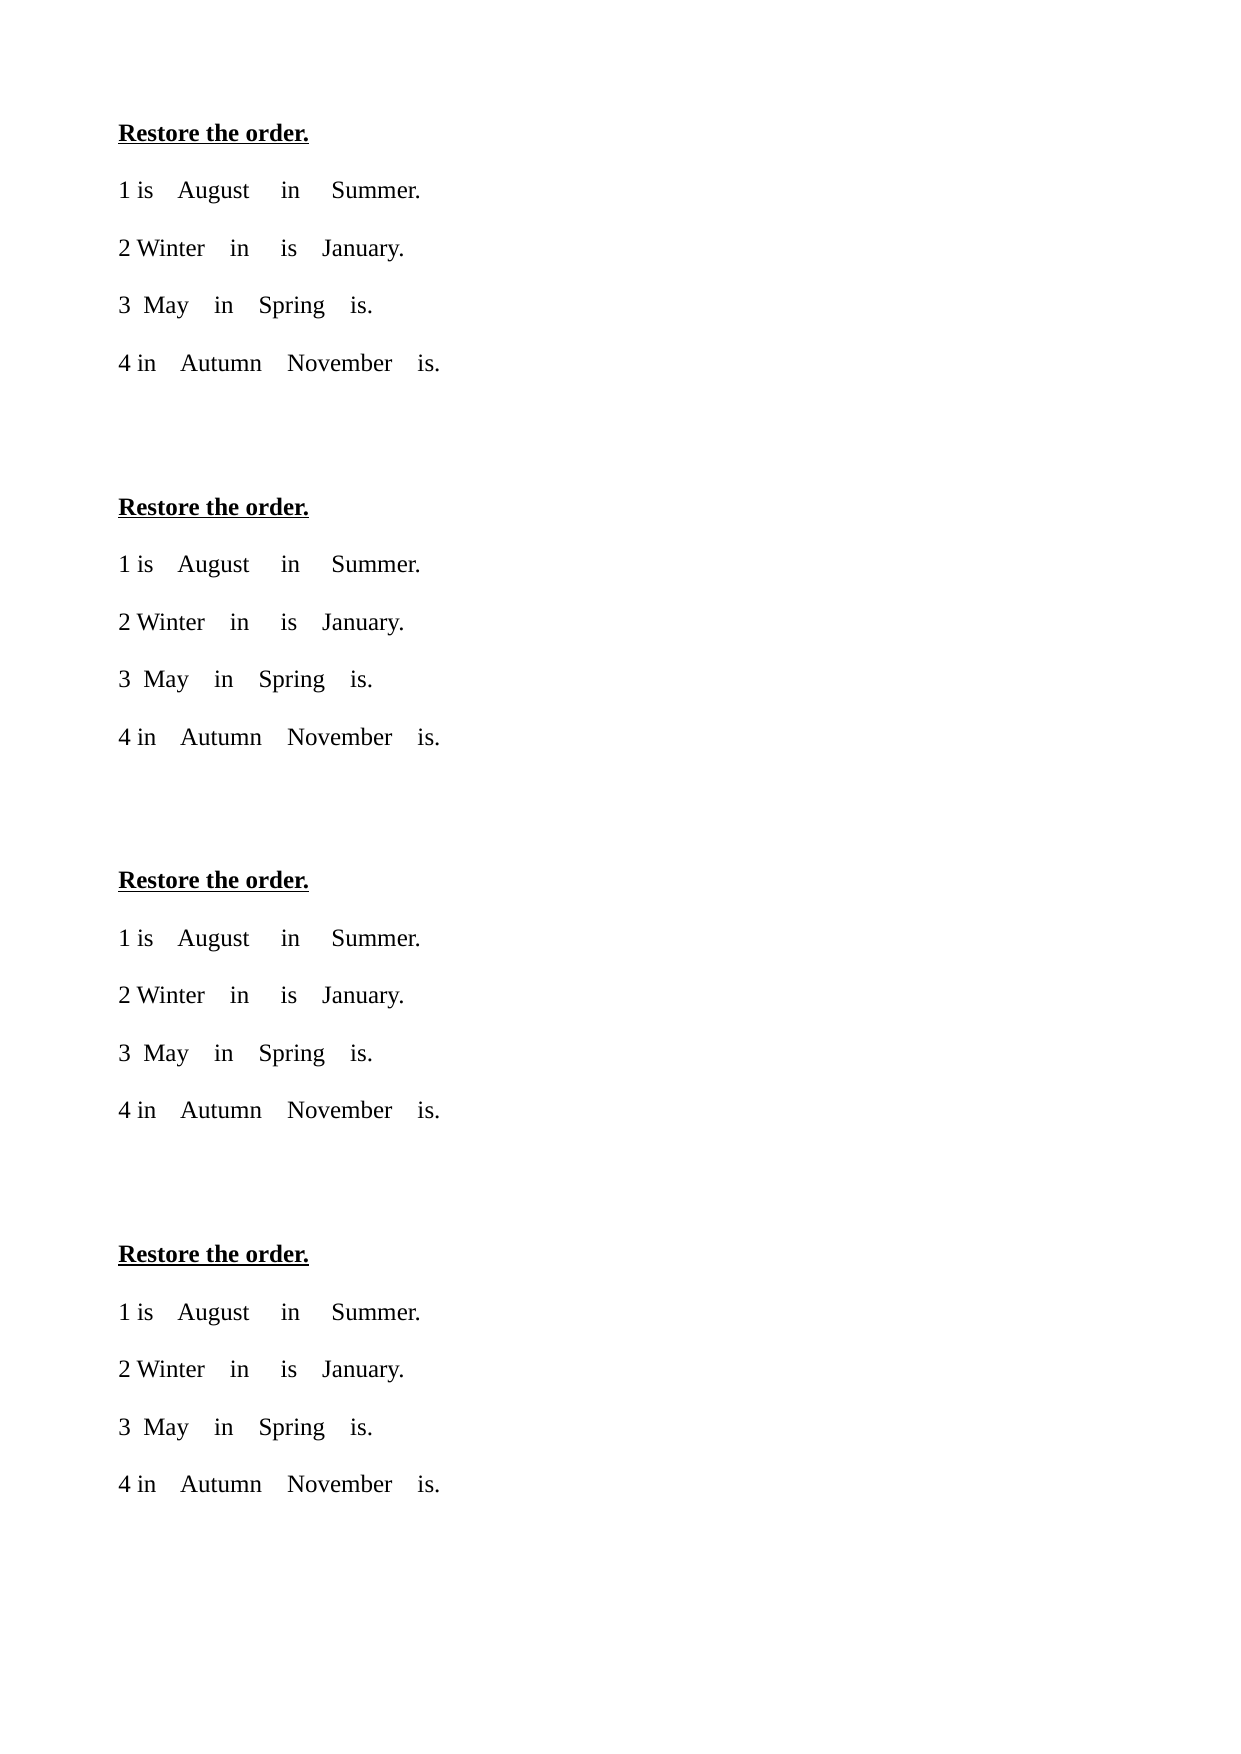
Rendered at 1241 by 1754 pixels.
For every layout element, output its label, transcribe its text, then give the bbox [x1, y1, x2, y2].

text Restore the order. [118, 1239, 1122, 1268]
text 3 May in Spring is. [118, 1038, 1122, 1067]
text 1 is August in Summer. [118, 549, 1122, 578]
text 2 Winter in is January. [118, 981, 1122, 1009]
text 4 in Autumn November is. [118, 722, 1122, 751]
text Restore the order. [118, 866, 1122, 894]
text 1 is August in Summer. [118, 1297, 1122, 1326]
text 3 May in Spring is. [118, 291, 1122, 319]
text Restore the order. [118, 118, 1122, 147]
text Restore the order. [118, 492, 1122, 521]
text 4 in Autumn November is. [118, 1096, 1122, 1124]
text 2 Winter in is January. [118, 1354, 1122, 1383]
text 2 Winter in is January. [118, 607, 1122, 636]
text 3 May in Spring is. [118, 664, 1122, 693]
text 2 Winter in is January. [118, 233, 1122, 262]
text 4 in Autumn November is. [118, 1469, 1122, 1498]
text 3 May in Spring is. [118, 1412, 1122, 1441]
text 1 is August in Summer. [118, 923, 1122, 952]
text 4 in Autumn November is. [118, 348, 1122, 377]
text 1 is August in Summer. [118, 176, 1122, 204]
